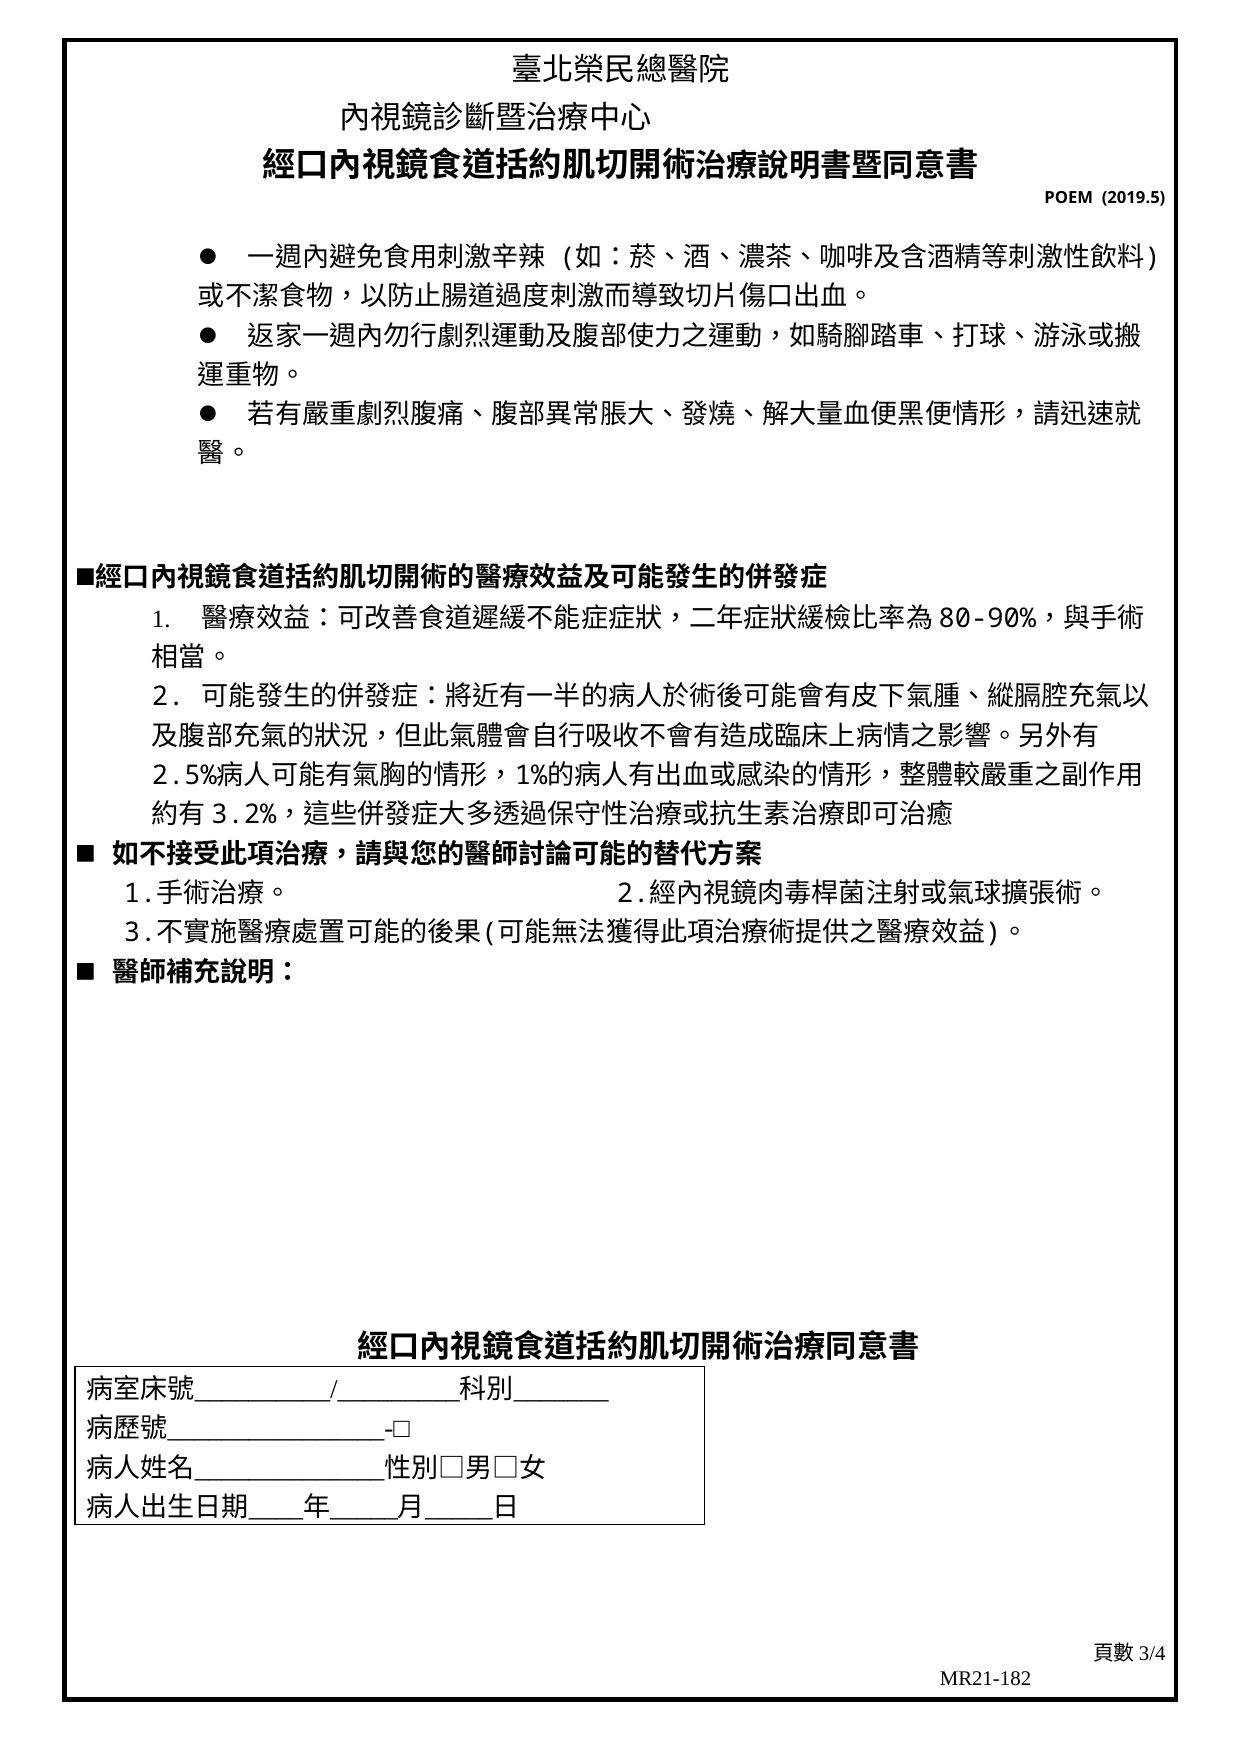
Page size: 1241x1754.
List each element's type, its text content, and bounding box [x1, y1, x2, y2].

table_header 病室床號__________/_________科別_______ 病歷號________________-□ 病人姓名______________性別□男□女 病人出生日期____年_____月_____日 [76, 1367, 704, 1524]
list 可能發生的併發症：將近有一半的病人於術後可能會有皮下氣腫、縱膈腔充氣以及腹部充氣的狀況，但此氣體會自行吸收不會有造成臨床上病情之影響。另外有2.5%病人可能有氣胸的情形，1%的病人有出血或感染的情形，整體較嚴重之副作用約有3.2%，這些併發症大多透過保守性治療或抗生素治療即可治癒 [152, 674, 1165, 832]
text 3.不實施醫療處置可能的後果(可能無法獲得此項治療術提供之醫療效益)。 [75, 910, 1165, 950]
text 1.手術治療。 2.經內視鏡肉毒桿菌注射或氣球擴張術。 [75, 871, 1165, 910]
list 醫療效益：可改善食道遲緩不能症症狀，二年症狀緩檢比率為80-90%，與手術相當。 [152, 596, 1165, 674]
list 一週內避免食用刺激辛辣 (如：菸、酒、濃茶、咖啡及含酒精等刺激性飲料)或不潔食物，以防止腸道過度刺激而導致切片傷口出血。 [198, 235, 1165, 313]
list 若有嚴重劇烈腹痛、腹部異常脹大、發燒、解大量血便黑便情形，請迅速就醫。 [198, 392, 1165, 471]
text 經口內視鏡食道括約肌切開術的醫療效益及可能發生的併發症 [75, 533, 1165, 596]
text 經口內視鏡食道括約肌切開術治療同意書 [111, 1321, 1165, 1366]
text n 醫師補充說明： [75, 950, 1165, 989]
list 返家一週內勿行劇烈運動及腹部使力之運動，如騎腳踏車、打球、游泳或搬運重物。 [198, 313, 1165, 392]
text  如不接受此項治療，請與您的醫師討論可能的替代方案 [75, 832, 1165, 871]
